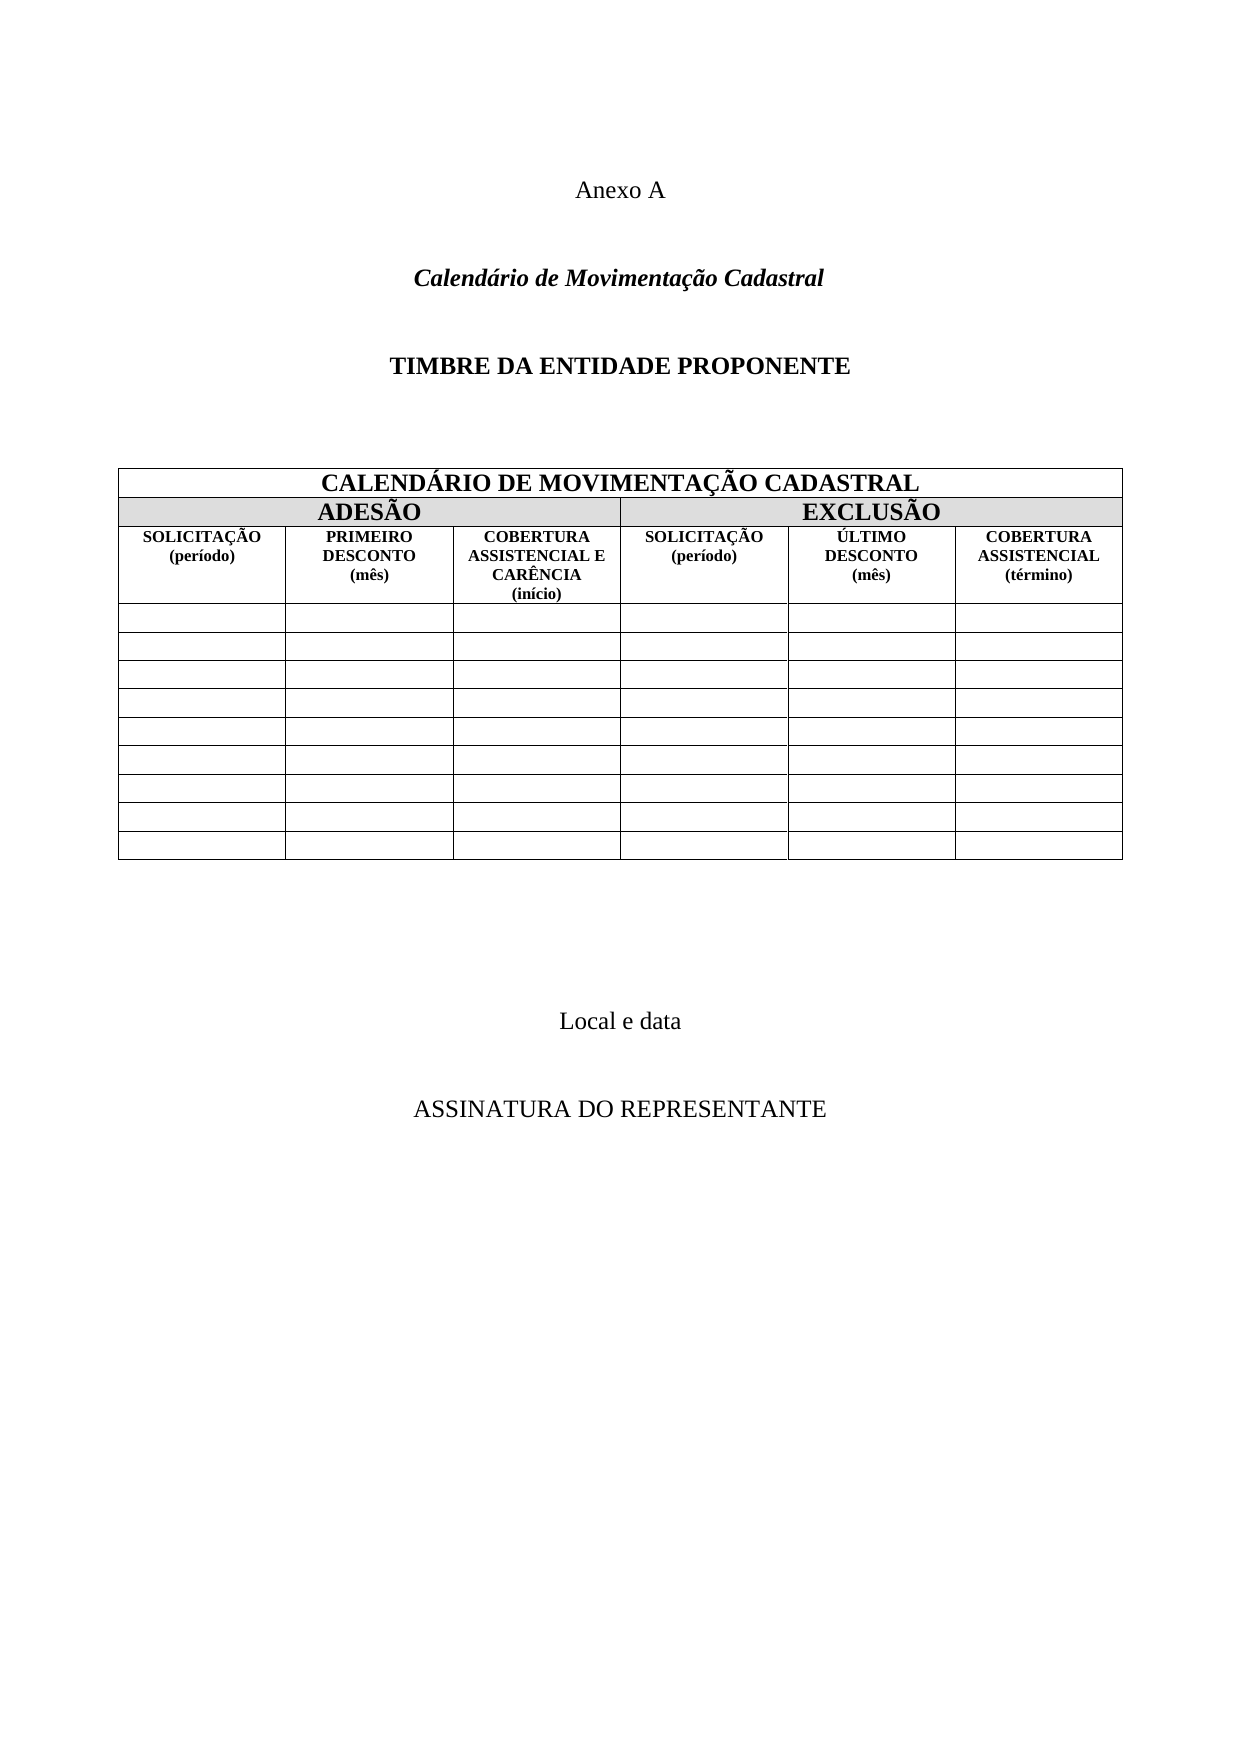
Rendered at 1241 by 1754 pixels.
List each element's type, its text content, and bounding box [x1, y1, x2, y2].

table_cell [789, 633, 955, 660]
table_cell [789, 689, 955, 717]
table_cell [621, 689, 787, 717]
table_cell [621, 746, 787, 774]
table_cell [119, 604, 285, 632]
table_cell [119, 775, 285, 802]
table_cell [454, 689, 620, 717]
table_cell [286, 689, 453, 717]
table_cell [621, 633, 787, 660]
table_cell PRIMEIRO DESCONTO (mês) [286, 527, 453, 603]
table_cell [789, 661, 955, 688]
table_cell [286, 661, 453, 688]
table_cell [119, 633, 285, 660]
table_cell [119, 746, 285, 774]
text TIMBRE DA ENTIDADE PROPONENTE [118, 351, 1122, 380]
table_cell [789, 832, 955, 859]
table_cell [956, 775, 1122, 802]
table_cell [454, 803, 620, 831]
table_cell [286, 803, 453, 831]
table_cell [956, 689, 1122, 717]
table_cell [454, 832, 620, 859]
table_cell [286, 832, 453, 859]
table_cell [119, 689, 285, 717]
table_cell [454, 718, 620, 745]
table_cell [454, 746, 620, 774]
table_cell SOLICITAÇÃO (período) [119, 527, 285, 603]
table_cell SOLICITAÇÃO (período) [621, 527, 787, 603]
table_cell [286, 633, 453, 660]
table_cell [454, 661, 620, 688]
table_cell [621, 775, 787, 802]
table_header CALENDÁRIO DE MOVIMENTAÇÃO CADASTRAL [119, 469, 1122, 497]
table_cell [119, 661, 285, 688]
table_cell [119, 718, 285, 745]
table_cell [789, 604, 955, 632]
table_cell [621, 661, 787, 688]
table_cell [454, 604, 620, 632]
table_cell [286, 718, 453, 745]
table_cell [956, 661, 1122, 688]
table_cell [454, 775, 620, 802]
table_cell [956, 803, 1122, 831]
table_cell [789, 803, 955, 831]
text Calendário de Movimentação Cadastral [118, 263, 1122, 292]
table_cell ADESÃO [119, 498, 620, 526]
table_cell COBERTURA ASSISTENCIAL E CARÊNCIA (início) [454, 527, 620, 603]
table_cell [789, 775, 955, 802]
table_cell [956, 718, 1122, 745]
table_cell [956, 633, 1122, 660]
table_cell [621, 832, 787, 859]
text Local e data [118, 1006, 1122, 1035]
table_cell [286, 775, 453, 802]
text ASSINATURA DO REPRESENTANTE [118, 1094, 1122, 1123]
table_cell EXCLUSÃO [621, 498, 1122, 526]
table_cell [286, 746, 453, 774]
table_cell [621, 718, 787, 745]
text Anexo A [118, 176, 1122, 204]
table_cell [956, 746, 1122, 774]
table_cell [119, 803, 285, 831]
table_cell [621, 803, 787, 831]
table_cell [956, 604, 1122, 632]
table_cell [789, 746, 955, 774]
table_cell ÚLTIMO DESCONTO (mês) [789, 527, 955, 603]
table_cell [119, 832, 285, 859]
table_cell [454, 633, 620, 660]
table_cell [286, 604, 453, 632]
table_cell COBERTURA ASSISTENCIAL (término) [956, 527, 1122, 603]
table_cell [789, 718, 955, 745]
table_cell [621, 604, 787, 632]
table_cell [956, 832, 1122, 859]
